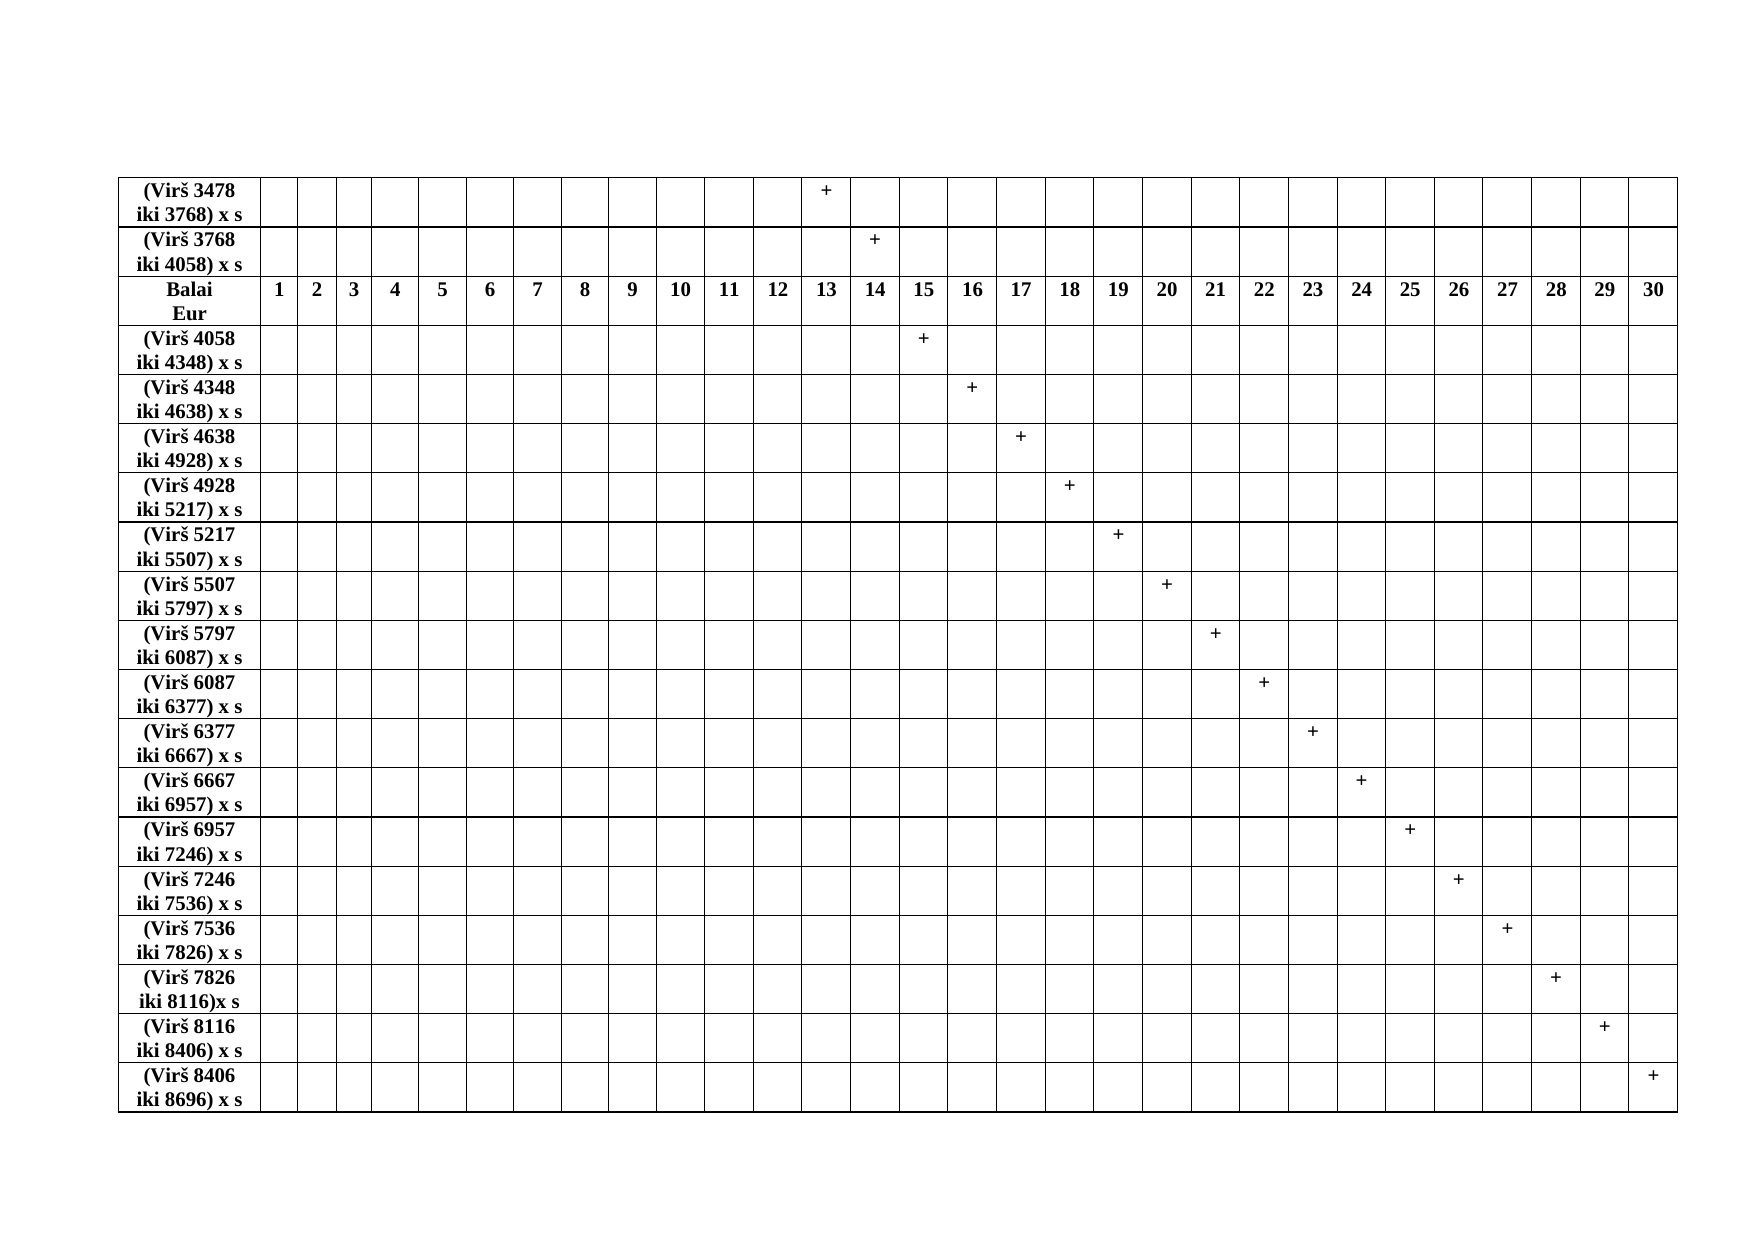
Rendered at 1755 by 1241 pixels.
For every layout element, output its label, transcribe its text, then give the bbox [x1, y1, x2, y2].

table_cell [609, 178, 656, 226]
table_cell [997, 572, 1045, 620]
table_cell [1386, 228, 1434, 276]
table_cell [419, 178, 466, 226]
table_cell [1046, 719, 1093, 767]
table_cell [948, 424, 996, 472]
table_cell [1483, 670, 1531, 718]
table_cell [1240, 867, 1288, 915]
table_cell [1581, 867, 1628, 915]
table_cell [261, 523, 297, 571]
table_cell [467, 375, 513, 423]
table_cell 21 [1192, 277, 1239, 325]
table_cell [802, 424, 850, 472]
table_cell [514, 375, 561, 423]
table_cell 18 [1046, 277, 1093, 325]
table_cell [1581, 473, 1628, 521]
table_cell [1192, 228, 1239, 276]
table_cell [1386, 621, 1434, 669]
table_cell [1143, 375, 1191, 423]
table_cell (Virš 3478 iki 3768) x s [119, 178, 260, 226]
table_cell [419, 473, 466, 521]
table_cell [514, 867, 561, 915]
table_cell [562, 719, 608, 767]
table_cell [372, 178, 418, 226]
table_cell [1435, 1063, 1482, 1111]
table_cell [467, 473, 513, 521]
table_cell [802, 818, 850, 866]
table_cell [802, 1014, 850, 1062]
table_cell [419, 375, 466, 423]
table_cell [419, 326, 466, 374]
table_cell [1143, 228, 1191, 276]
table_cell [1338, 326, 1385, 374]
table_cell [1532, 473, 1580, 521]
table_cell [261, 1014, 297, 1062]
table_cell [1338, 916, 1385, 964]
table_cell [1386, 424, 1434, 472]
table_cell [1192, 326, 1239, 374]
table_cell [997, 1014, 1045, 1062]
table_cell [467, 867, 513, 915]
table_cell [467, 228, 513, 276]
table_cell [657, 670, 704, 718]
table_cell [514, 621, 561, 669]
table_cell [851, 572, 899, 620]
table_cell [1046, 1014, 1093, 1062]
table_cell [1143, 178, 1191, 226]
table_cell [705, 178, 753, 226]
table_cell [1483, 424, 1531, 472]
table_cell [609, 621, 656, 669]
table_cell [1435, 965, 1482, 1013]
table_cell [705, 1014, 753, 1062]
table_cell [609, 424, 656, 472]
table_cell [1629, 326, 1677, 374]
table_cell [1338, 1014, 1385, 1062]
table_cell [1046, 965, 1093, 1013]
table_cell (Virš 7246 iki 7536) x s [119, 867, 260, 915]
table_cell (Virš 4638 iki 4928) x s [119, 424, 260, 472]
table_cell [1629, 621, 1677, 669]
table_cell [1240, 424, 1288, 472]
table_cell + [1629, 1063, 1677, 1111]
table_cell [705, 670, 753, 718]
table_cell [337, 473, 371, 521]
table_cell [1240, 621, 1288, 669]
table_cell [467, 916, 513, 964]
table_cell [467, 1063, 513, 1111]
table_cell + [1338, 768, 1385, 816]
table_cell [609, 867, 656, 915]
table_cell [298, 965, 336, 1013]
table_cell 24 [1338, 277, 1385, 325]
table_cell [467, 326, 513, 374]
table_cell [261, 473, 297, 521]
table_cell [948, 965, 996, 1013]
table_cell [754, 670, 801, 718]
table_cell [1435, 916, 1482, 964]
table_cell [1192, 375, 1239, 423]
table_cell [802, 523, 850, 571]
table_cell [1192, 523, 1239, 571]
table_cell [562, 424, 608, 472]
table_cell [1386, 670, 1434, 718]
table_cell + [1046, 473, 1093, 521]
table_cell [948, 621, 996, 669]
table_cell [562, 867, 608, 915]
table_cell [261, 326, 297, 374]
table_cell + [1289, 719, 1337, 767]
table_cell [705, 719, 753, 767]
table_cell [1143, 1014, 1191, 1062]
table_cell 29 [1581, 277, 1628, 325]
table_cell [802, 1063, 850, 1111]
table_cell [1240, 228, 1288, 276]
table_cell [1240, 523, 1288, 571]
table_cell [851, 916, 899, 964]
table_cell [1289, 375, 1337, 423]
table_cell [609, 473, 656, 521]
table_cell [298, 916, 336, 964]
table_cell [372, 424, 418, 472]
table_cell [514, 178, 561, 226]
table_cell [337, 916, 371, 964]
table_cell [1532, 768, 1580, 816]
table_cell [514, 1063, 561, 1111]
table_cell [754, 178, 801, 226]
table_cell [1240, 178, 1288, 226]
table_cell [337, 818, 371, 866]
table_cell [997, 719, 1045, 767]
table_cell [1435, 719, 1482, 767]
table_cell [337, 719, 371, 767]
table_cell [1483, 965, 1531, 1013]
table_cell [562, 818, 608, 866]
table_cell [1435, 228, 1482, 276]
table_cell [1289, 473, 1337, 521]
table_cell [1483, 768, 1531, 816]
table_cell [609, 1014, 656, 1062]
table_cell [1143, 818, 1191, 866]
table_cell (Virš 5797 iki 6087) x s [119, 621, 260, 669]
table_cell [419, 1014, 466, 1062]
table_cell [997, 375, 1045, 423]
table_cell [657, 424, 704, 472]
table_cell [802, 326, 850, 374]
table_cell [298, 768, 336, 816]
table_cell [419, 719, 466, 767]
table_cell [851, 326, 899, 374]
table_cell [467, 965, 513, 1013]
table_cell [372, 719, 418, 767]
table_cell [1046, 1063, 1093, 1111]
table_cell (Virš 4058 iki 4348) x s [119, 326, 260, 374]
table_cell + [1483, 916, 1531, 964]
table_cell [997, 473, 1045, 521]
table_cell [1289, 916, 1337, 964]
table_cell [1289, 424, 1337, 472]
table_cell [1629, 719, 1677, 767]
table_cell [657, 719, 704, 767]
table_cell [298, 326, 336, 374]
table_cell [657, 375, 704, 423]
table_cell [851, 375, 899, 423]
table_cell [1289, 572, 1337, 620]
table_cell [754, 1014, 801, 1062]
table_cell [851, 719, 899, 767]
table_cell [1532, 375, 1580, 423]
table_cell 9 [609, 277, 656, 325]
table_cell [337, 572, 371, 620]
table_cell [609, 916, 656, 964]
table_cell 28 [1532, 277, 1580, 325]
table_cell [298, 1014, 336, 1062]
table_cell [298, 473, 336, 521]
table_cell [1532, 621, 1580, 669]
table_cell [467, 523, 513, 571]
table_cell [1046, 178, 1093, 226]
table_cell 16 [948, 277, 996, 325]
table_cell [609, 523, 656, 571]
table_cell [514, 965, 561, 1013]
table_cell [1338, 867, 1385, 915]
table_cell [948, 1014, 996, 1062]
table_cell [1386, 965, 1434, 1013]
table_cell [298, 523, 336, 571]
table_cell [754, 424, 801, 472]
table_cell [657, 867, 704, 915]
table_cell [298, 719, 336, 767]
table_cell [1143, 621, 1191, 669]
table_cell [562, 228, 608, 276]
table_cell [337, 768, 371, 816]
table_cell 30 [1629, 277, 1677, 325]
table_cell [609, 670, 656, 718]
table_cell [261, 719, 297, 767]
table_cell 5 [419, 277, 466, 325]
table_cell [754, 523, 801, 571]
table_cell [1483, 867, 1531, 915]
table_cell [1435, 621, 1482, 669]
table_cell [298, 818, 336, 866]
table_cell [337, 424, 371, 472]
table_cell [609, 818, 656, 866]
table_cell [514, 768, 561, 816]
table_cell [1435, 818, 1482, 866]
table_cell [997, 178, 1045, 226]
table_cell [1532, 228, 1580, 276]
table_cell 23 [1289, 277, 1337, 325]
table_cell [851, 867, 899, 915]
table_cell [562, 670, 608, 718]
table_cell [802, 965, 850, 1013]
table_cell [851, 818, 899, 866]
table_cell [802, 228, 850, 276]
table_cell [1338, 473, 1385, 521]
table_cell [1629, 670, 1677, 718]
table_cell [997, 965, 1045, 1013]
table_cell [754, 1063, 801, 1111]
table_cell [705, 424, 753, 472]
table_cell [372, 572, 418, 620]
table_cell [802, 670, 850, 718]
table_cell [1094, 719, 1142, 767]
table_cell + [1386, 818, 1434, 866]
table_cell [657, 621, 704, 669]
table_cell 14 [851, 277, 899, 325]
table_cell [1094, 965, 1142, 1013]
table_cell [372, 670, 418, 718]
table_cell [372, 473, 418, 521]
table_cell [851, 1063, 899, 1111]
table_cell [1629, 178, 1677, 226]
table_cell [1338, 375, 1385, 423]
table_cell [298, 670, 336, 718]
table_cell [1289, 326, 1337, 374]
table_cell [754, 916, 801, 964]
table_cell [337, 670, 371, 718]
table_cell [562, 523, 608, 571]
table_cell [1143, 768, 1191, 816]
table_cell [1483, 228, 1531, 276]
table_cell [657, 768, 704, 816]
table_cell [1532, 178, 1580, 226]
table_cell [562, 572, 608, 620]
table_cell [337, 1063, 371, 1111]
table_cell [514, 719, 561, 767]
table_cell Balai Eur [119, 277, 260, 325]
table_cell [1629, 1014, 1677, 1062]
table_cell [372, 1014, 418, 1062]
table_cell [261, 916, 297, 964]
table_cell [1289, 768, 1337, 816]
table_cell [467, 572, 513, 620]
table_cell [1629, 867, 1677, 915]
table_cell [705, 768, 753, 816]
table_cell [802, 867, 850, 915]
table_cell [298, 867, 336, 915]
table_cell [261, 670, 297, 718]
table_cell [337, 375, 371, 423]
table_cell [1240, 1063, 1288, 1111]
table_cell [1094, 424, 1142, 472]
table_cell [997, 916, 1045, 964]
table_cell [1581, 670, 1628, 718]
table_cell + [851, 228, 899, 276]
table_cell (Virš 6377 iki 6667) x s [119, 719, 260, 767]
table_cell [802, 719, 850, 767]
table_cell [851, 621, 899, 669]
table_cell [562, 965, 608, 1013]
table_cell [851, 178, 899, 226]
table_cell [1240, 375, 1288, 423]
table_cell [851, 523, 899, 571]
table_cell [1629, 523, 1677, 571]
table_cell [1532, 1014, 1580, 1062]
table_cell [657, 1063, 704, 1111]
table_cell [1532, 572, 1580, 620]
table_cell [337, 867, 371, 915]
table_cell [1532, 867, 1580, 915]
table_cell [1338, 670, 1385, 718]
table_cell [467, 719, 513, 767]
table_cell [514, 572, 561, 620]
table_cell [1629, 572, 1677, 620]
table_cell [1629, 228, 1677, 276]
table_cell [1143, 867, 1191, 915]
table_cell [372, 228, 418, 276]
table_cell [705, 621, 753, 669]
table_cell 26 [1435, 277, 1482, 325]
table_cell [1046, 867, 1093, 915]
table_cell (Virš 8406 iki 8696) x s [119, 1063, 260, 1111]
table_cell [337, 965, 371, 1013]
table_cell (Virš 6087 iki 6377) x s [119, 670, 260, 718]
table_cell [261, 965, 297, 1013]
table_cell [514, 523, 561, 571]
table_cell [705, 523, 753, 571]
table_cell [1240, 818, 1288, 866]
table_cell [851, 965, 899, 1013]
table_cell [997, 818, 1045, 866]
table_cell [705, 818, 753, 866]
table_cell [337, 1014, 371, 1062]
table_cell [900, 621, 947, 669]
table_cell (Virš 3768 iki 4058) x s [119, 228, 260, 276]
table_cell [705, 867, 753, 915]
table_cell [1289, 670, 1337, 718]
table_cell [657, 1014, 704, 1062]
table_cell [1581, 916, 1628, 964]
table_cell [1338, 572, 1385, 620]
table_cell [1240, 768, 1288, 816]
table_cell [419, 916, 466, 964]
table_cell [1094, 867, 1142, 915]
table_cell + [997, 424, 1045, 472]
table_cell [467, 768, 513, 816]
table_cell [1094, 375, 1142, 423]
table_cell [948, 523, 996, 571]
table_cell [948, 178, 996, 226]
table_cell [372, 523, 418, 571]
table_cell [657, 572, 704, 620]
table_cell [261, 375, 297, 423]
table_cell [1143, 473, 1191, 521]
table_cell [261, 1063, 297, 1111]
table_cell [562, 178, 608, 226]
table_cell [802, 768, 850, 816]
table_cell (Virš 6957 iki 7246) x s [119, 818, 260, 866]
table_cell [1483, 473, 1531, 521]
table_cell [1143, 1063, 1191, 1111]
table_cell [419, 1063, 466, 1111]
table_cell [997, 1063, 1045, 1111]
table_cell [467, 621, 513, 669]
table_cell [298, 621, 336, 669]
table_cell [705, 375, 753, 423]
table_cell [900, 1063, 947, 1111]
table_cell [1046, 326, 1093, 374]
table_cell [1386, 1063, 1434, 1111]
table_cell [1386, 867, 1434, 915]
table_cell [1143, 719, 1191, 767]
table_cell + [1143, 572, 1191, 620]
table_cell [1240, 473, 1288, 521]
table_cell [1483, 1014, 1531, 1062]
table_cell [900, 818, 947, 866]
table_cell [900, 473, 947, 521]
table_cell [1192, 424, 1239, 472]
table_cell [1483, 818, 1531, 866]
table_cell [1046, 916, 1093, 964]
table_cell [948, 768, 996, 816]
table_cell [1240, 1014, 1288, 1062]
table_cell [337, 621, 371, 669]
table_cell 10 [657, 277, 704, 325]
table_cell [1338, 621, 1385, 669]
table_cell [1338, 965, 1385, 1013]
table_cell 6 [467, 277, 513, 325]
table_cell [1143, 326, 1191, 374]
table_cell [1629, 768, 1677, 816]
table_cell [1094, 1063, 1142, 1111]
table_cell [1192, 572, 1239, 620]
table_cell [1046, 375, 1093, 423]
table_cell 19 [1094, 277, 1142, 325]
table_cell + [802, 178, 850, 226]
table_cell + [1435, 867, 1482, 915]
table_cell [802, 621, 850, 669]
table_cell 17 [997, 277, 1045, 325]
table_cell [705, 228, 753, 276]
table_cell [419, 670, 466, 718]
table_cell 12 [754, 277, 801, 325]
table_cell [1435, 375, 1482, 423]
table_cell [562, 768, 608, 816]
table_cell [562, 375, 608, 423]
table_cell [562, 1063, 608, 1111]
table_cell [997, 326, 1045, 374]
table_cell (Virš 8116 iki 8406) x s [119, 1014, 260, 1062]
table_cell [997, 621, 1045, 669]
table_cell [1483, 178, 1531, 226]
table_cell [298, 572, 336, 620]
table_cell [372, 1063, 418, 1111]
table_cell [705, 473, 753, 521]
table_cell [900, 523, 947, 571]
table_cell [1386, 178, 1434, 226]
table_cell [337, 326, 371, 374]
table_cell [1532, 523, 1580, 571]
table_cell [337, 523, 371, 571]
table_cell [1532, 916, 1580, 964]
table_cell [1581, 523, 1628, 571]
table_cell + [1240, 670, 1288, 718]
table_cell [514, 670, 561, 718]
table_cell [900, 867, 947, 915]
table_cell [298, 178, 336, 226]
table_cell + [1192, 621, 1239, 669]
table_cell [1143, 965, 1191, 1013]
table_cell [900, 719, 947, 767]
table_cell [754, 375, 801, 423]
table_cell [1240, 326, 1288, 374]
table_cell [657, 473, 704, 521]
table_cell [514, 326, 561, 374]
table_cell [467, 424, 513, 472]
table_cell [298, 1063, 336, 1111]
table_cell [657, 818, 704, 866]
table_cell [1386, 719, 1434, 767]
table_cell [1046, 768, 1093, 816]
table_cell [948, 473, 996, 521]
table_cell [1581, 965, 1628, 1013]
table_cell [705, 572, 753, 620]
table_cell [1338, 1063, 1385, 1111]
table_cell [1289, 178, 1337, 226]
table_cell [1483, 621, 1531, 669]
table_cell [419, 572, 466, 620]
table_cell 3 [337, 277, 371, 325]
table_cell [372, 326, 418, 374]
table_cell [372, 965, 418, 1013]
table_cell [562, 326, 608, 374]
table_cell [1338, 523, 1385, 571]
table_cell [657, 178, 704, 226]
table_cell [1094, 916, 1142, 964]
table_cell 22 [1240, 277, 1288, 325]
table_cell [1386, 375, 1434, 423]
table_cell [948, 572, 996, 620]
table_cell [1532, 719, 1580, 767]
table_cell [1386, 572, 1434, 620]
table_cell [900, 375, 947, 423]
table_cell [657, 326, 704, 374]
table_cell [1192, 818, 1239, 866]
table_cell [754, 719, 801, 767]
table_cell [1289, 1014, 1337, 1062]
table_cell [1192, 670, 1239, 718]
table_cell [1483, 326, 1531, 374]
table_cell [261, 178, 297, 226]
table_cell [1532, 326, 1580, 374]
table_cell [419, 424, 466, 472]
table_cell [900, 670, 947, 718]
table_cell [1046, 228, 1093, 276]
table_cell [1532, 670, 1580, 718]
table_cell [298, 424, 336, 472]
table_cell + [1094, 523, 1142, 571]
table_cell [657, 523, 704, 571]
table_cell 25 [1386, 277, 1434, 325]
table_cell [298, 375, 336, 423]
table_cell [754, 228, 801, 276]
table_cell [1435, 523, 1482, 571]
table_cell [261, 424, 297, 472]
table_cell [754, 621, 801, 669]
table_cell [1386, 768, 1434, 816]
table_cell [1435, 473, 1482, 521]
table_cell [802, 473, 850, 521]
table_cell [609, 375, 656, 423]
table_cell [1192, 719, 1239, 767]
table_cell [1240, 719, 1288, 767]
table_cell [1240, 916, 1288, 964]
table_cell [1240, 572, 1288, 620]
table_cell [657, 228, 704, 276]
table_cell [419, 621, 466, 669]
table_cell [1435, 178, 1482, 226]
table_cell [1532, 1063, 1580, 1111]
table_cell [609, 326, 656, 374]
table_cell [1483, 719, 1531, 767]
table_cell [1581, 424, 1628, 472]
table_cell [467, 1014, 513, 1062]
table_cell [372, 916, 418, 964]
table_cell [514, 916, 561, 964]
table_cell [1386, 326, 1434, 374]
table_cell [1629, 424, 1677, 472]
table_cell [372, 867, 418, 915]
table_cell 7 [514, 277, 561, 325]
table_cell [1338, 818, 1385, 866]
table_cell 1 [261, 277, 297, 325]
table_cell 8 [562, 277, 608, 325]
table_cell [948, 670, 996, 718]
table_cell [1581, 719, 1628, 767]
table_cell [1240, 965, 1288, 1013]
table_cell [1192, 178, 1239, 226]
table_cell [1629, 916, 1677, 964]
table_cell 13 [802, 277, 850, 325]
table_cell [754, 867, 801, 915]
table_cell [419, 818, 466, 866]
table_cell [851, 473, 899, 521]
table_cell [1629, 818, 1677, 866]
table_cell [609, 768, 656, 816]
table_cell [514, 1014, 561, 1062]
table_cell [754, 473, 801, 521]
table_cell [1094, 473, 1142, 521]
table_cell [609, 228, 656, 276]
table_cell [609, 719, 656, 767]
table_cell [900, 178, 947, 226]
table_cell [562, 621, 608, 669]
table_cell [419, 867, 466, 915]
table_cell [900, 916, 947, 964]
table_cell [1386, 1014, 1434, 1062]
table_cell [1581, 768, 1628, 816]
table_cell [657, 916, 704, 964]
table_cell [1094, 1014, 1142, 1062]
table_cell [467, 178, 513, 226]
table_cell (Virš 7826 iki 8116)x s [119, 965, 260, 1013]
table_cell [1581, 572, 1628, 620]
table_cell [372, 375, 418, 423]
table_cell 4 [372, 277, 418, 325]
table_cell [705, 326, 753, 374]
table_cell [948, 1063, 996, 1111]
table_cell [1192, 867, 1239, 915]
table_cell [562, 1014, 608, 1062]
table_cell [1435, 768, 1482, 816]
table_cell [1629, 965, 1677, 1013]
table_cell [851, 670, 899, 718]
table_cell [419, 965, 466, 1013]
table_cell [1143, 916, 1191, 964]
table_cell [1143, 424, 1191, 472]
table_cell [1289, 228, 1337, 276]
table_cell [1094, 818, 1142, 866]
table_cell 15 [900, 277, 947, 325]
table_cell [900, 768, 947, 816]
table_cell (Virš 5507 iki 5797) x s [119, 572, 260, 620]
table_cell [1046, 621, 1093, 669]
table_cell 11 [705, 277, 753, 325]
table_cell [1338, 424, 1385, 472]
table_cell [900, 424, 947, 472]
table_cell [419, 523, 466, 571]
table_cell + [1532, 965, 1580, 1013]
table_cell [997, 228, 1045, 276]
table_cell [261, 621, 297, 669]
table_cell [514, 228, 561, 276]
table_cell [514, 818, 561, 866]
table_cell 27 [1483, 277, 1531, 325]
table_cell [705, 1063, 753, 1111]
table_cell (Virš 4348 iki 4638) x s [119, 375, 260, 423]
table_cell [609, 1063, 656, 1111]
table_cell [1338, 719, 1385, 767]
table_cell [802, 572, 850, 620]
table_cell [1289, 818, 1337, 866]
table_cell [1581, 326, 1628, 374]
table_cell [419, 768, 466, 816]
table_cell [261, 867, 297, 915]
table_cell [948, 818, 996, 866]
table_cell [1289, 965, 1337, 1013]
table_cell [900, 572, 947, 620]
table_cell [1581, 178, 1628, 226]
table_cell [997, 768, 1045, 816]
table_cell [1192, 1014, 1239, 1062]
table_cell + [948, 375, 996, 423]
table_cell [948, 228, 996, 276]
table_cell [900, 228, 947, 276]
table_cell [609, 572, 656, 620]
table_cell [1483, 375, 1531, 423]
table_cell [1289, 867, 1337, 915]
table_cell 2 [298, 277, 336, 325]
table_cell [609, 965, 656, 1013]
table_cell [372, 768, 418, 816]
table_cell [1435, 670, 1482, 718]
table_cell [948, 916, 996, 964]
table_cell [851, 424, 899, 472]
table_cell [562, 916, 608, 964]
table_cell [948, 867, 996, 915]
table_cell [1581, 1063, 1628, 1111]
table_cell [372, 621, 418, 669]
table_cell [1192, 916, 1239, 964]
table_cell [1046, 424, 1093, 472]
table_cell [997, 670, 1045, 718]
table_cell [514, 424, 561, 472]
table_cell [1289, 523, 1337, 571]
table_cell [337, 228, 371, 276]
table_cell [514, 473, 561, 521]
table_cell (Virš 5217 iki 5507) x s [119, 523, 260, 571]
table_cell [948, 719, 996, 767]
table_cell [754, 965, 801, 1013]
table_cell [802, 916, 850, 964]
table_cell [948, 326, 996, 374]
table_cell [1046, 818, 1093, 866]
table_cell [705, 916, 753, 964]
table_cell [1046, 670, 1093, 718]
table_cell [467, 670, 513, 718]
table_cell [1581, 228, 1628, 276]
table_cell [754, 768, 801, 816]
table_cell [1386, 916, 1434, 964]
table_cell [900, 1014, 947, 1062]
table_cell (Virš 7536 iki 7826) x s [119, 916, 260, 964]
table_cell [1094, 572, 1142, 620]
table_cell + [900, 326, 947, 374]
table_cell [298, 228, 336, 276]
table_cell [1483, 523, 1531, 571]
table_cell [337, 178, 371, 226]
table_cell [1192, 965, 1239, 1013]
table_cell [1581, 818, 1628, 866]
table_cell [657, 965, 704, 1013]
table_cell [1435, 572, 1482, 620]
table_cell [1143, 523, 1191, 571]
table_cell [1046, 523, 1093, 571]
table_cell [1532, 818, 1580, 866]
table_cell [1532, 424, 1580, 472]
table_cell [1483, 1063, 1531, 1111]
table_cell [1435, 1014, 1482, 1062]
table_cell [754, 818, 801, 866]
table_cell (Virš 6667 iki 6957) x s [119, 768, 260, 816]
table_cell [1386, 473, 1434, 521]
table_cell [900, 965, 947, 1013]
table_cell [562, 473, 608, 521]
table_cell 20 [1143, 277, 1191, 325]
table_cell [802, 375, 850, 423]
table_cell [1338, 178, 1385, 226]
table_cell [261, 572, 297, 620]
table_cell [997, 867, 1045, 915]
table_cell (Virš 4928 iki 5217) x s [119, 473, 260, 521]
table_cell [1192, 1063, 1239, 1111]
table_cell [1094, 768, 1142, 816]
table_cell [1338, 228, 1385, 276]
table_cell [261, 818, 297, 866]
table_cell [1581, 375, 1628, 423]
table_cell [1581, 621, 1628, 669]
table_cell [1143, 670, 1191, 718]
table_cell [1094, 178, 1142, 226]
table_cell [851, 768, 899, 816]
table_cell [1094, 621, 1142, 669]
table_cell [1046, 572, 1093, 620]
table_cell + [1581, 1014, 1628, 1062]
table_cell [261, 768, 297, 816]
table_cell [1483, 572, 1531, 620]
table_cell [754, 326, 801, 374]
table_cell [1094, 228, 1142, 276]
table_cell [1094, 326, 1142, 374]
table_cell [419, 228, 466, 276]
table_cell [1435, 326, 1482, 374]
table_cell [705, 965, 753, 1013]
table_cell [754, 572, 801, 620]
table_cell [1629, 473, 1677, 521]
table_cell [997, 523, 1045, 571]
table_cell [261, 228, 297, 276]
table_cell [1192, 473, 1239, 521]
table_cell [851, 1014, 899, 1062]
table_cell [1192, 768, 1239, 816]
table_cell [1094, 670, 1142, 718]
table_cell [1629, 375, 1677, 423]
table_cell [1435, 424, 1482, 472]
table_cell [467, 818, 513, 866]
table_cell [1289, 1063, 1337, 1111]
table_cell [1386, 523, 1434, 571]
table_cell [372, 818, 418, 866]
table_cell [1289, 621, 1337, 669]
